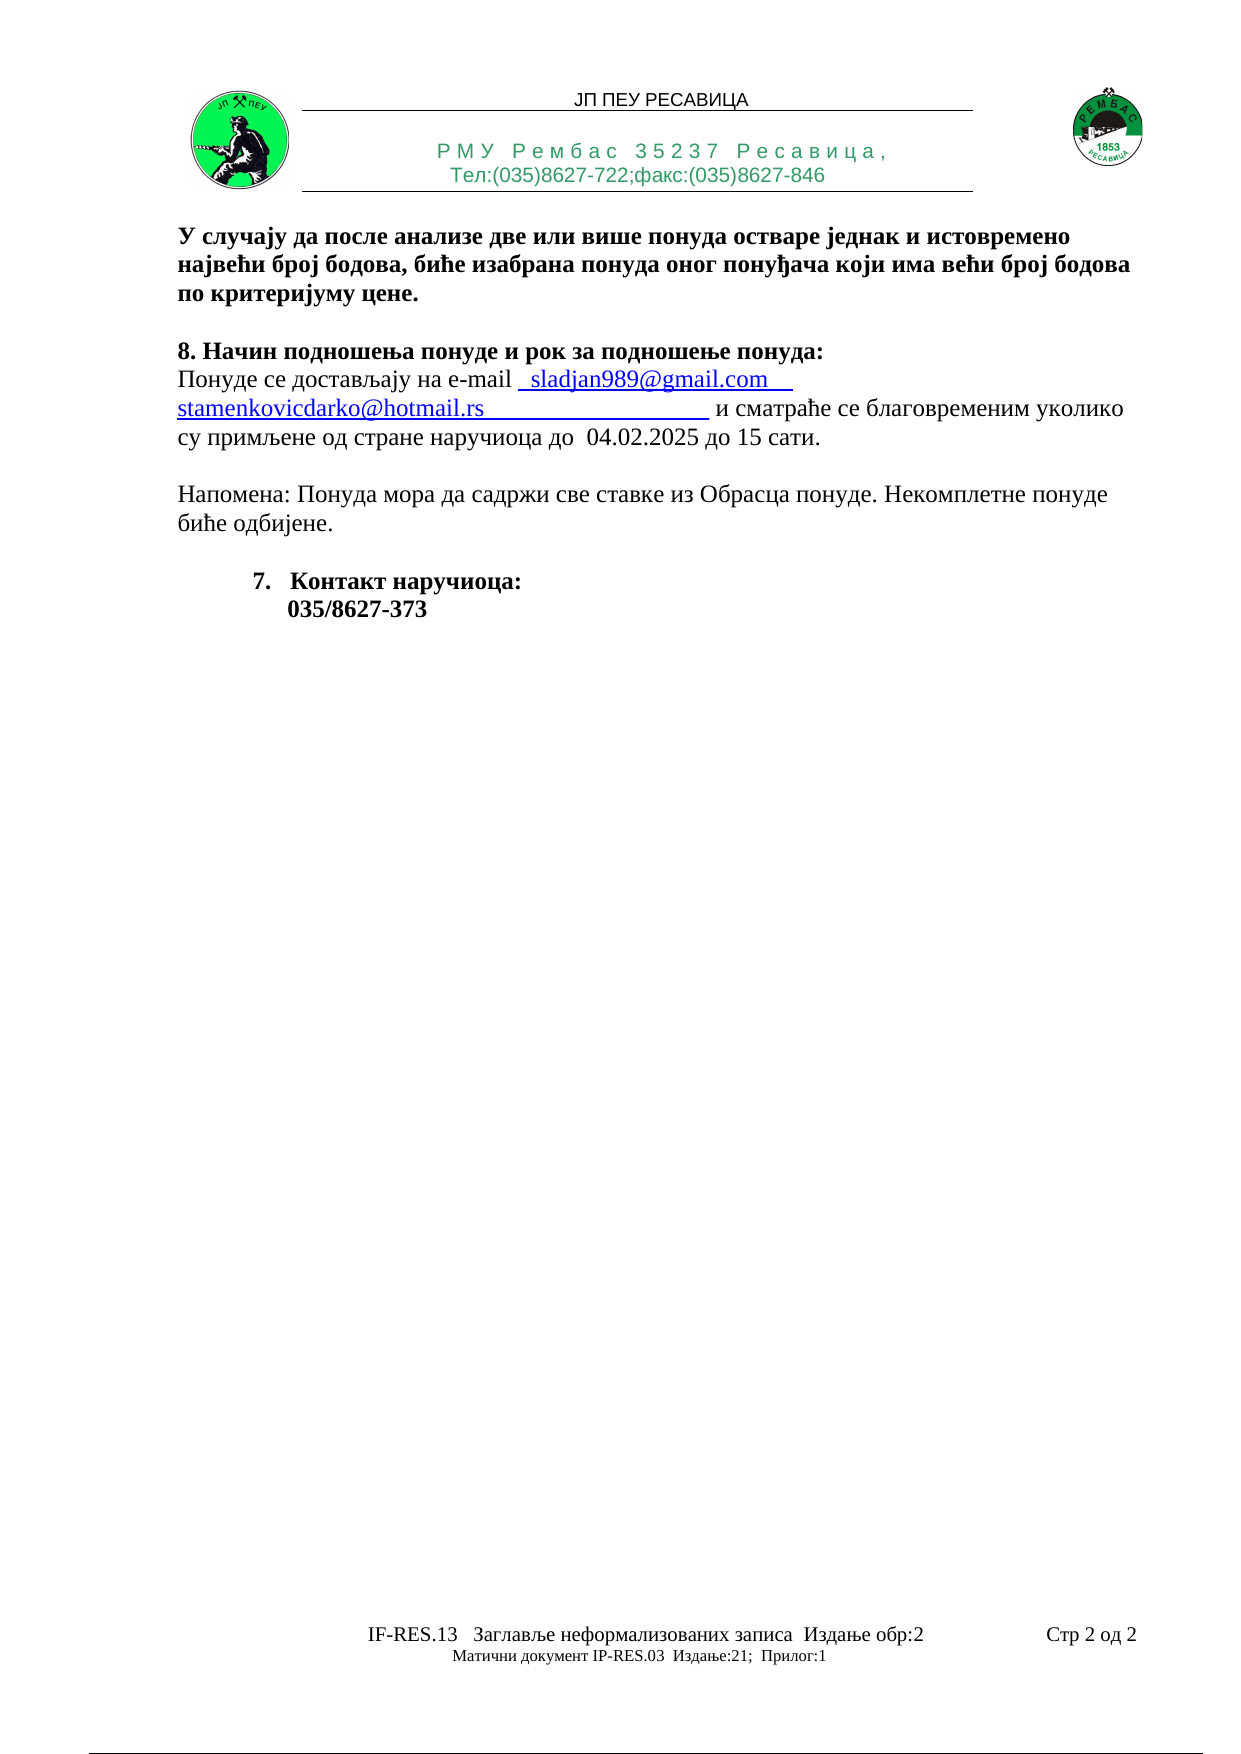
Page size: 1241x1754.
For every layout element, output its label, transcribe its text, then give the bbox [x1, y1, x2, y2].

list Контакт наручиоца: [252, 566, 1152, 594]
picture [1073, 87, 1143, 166]
text 035/8627-373 [177, 594, 1152, 623]
text У случају да после анализе две или више понуда остваре једнак и истовремено највећи број бодова, биће изабрана понуда оног понуђача који има већи број бодова по критеријуму цене. [177, 221, 1152, 307]
text Понуде се достављају на e-mail _sladjan989@gmail.com stamenkovicdarko@hotmail.rs__________________ и сматраће се благовременим уколико су примљене од стране наручиоца до 04.02.2025 до 15 сати. [177, 364, 1152, 451]
text 8. Начин подношења понуде и рок за подношење понуда: [177, 336, 1152, 364]
picture [190, 90, 290, 190]
text Напомена: Понуда мора да садржи све ставке из Обрасца понуде. Некомплетне понуде биће одбијене. [177, 479, 1152, 537]
